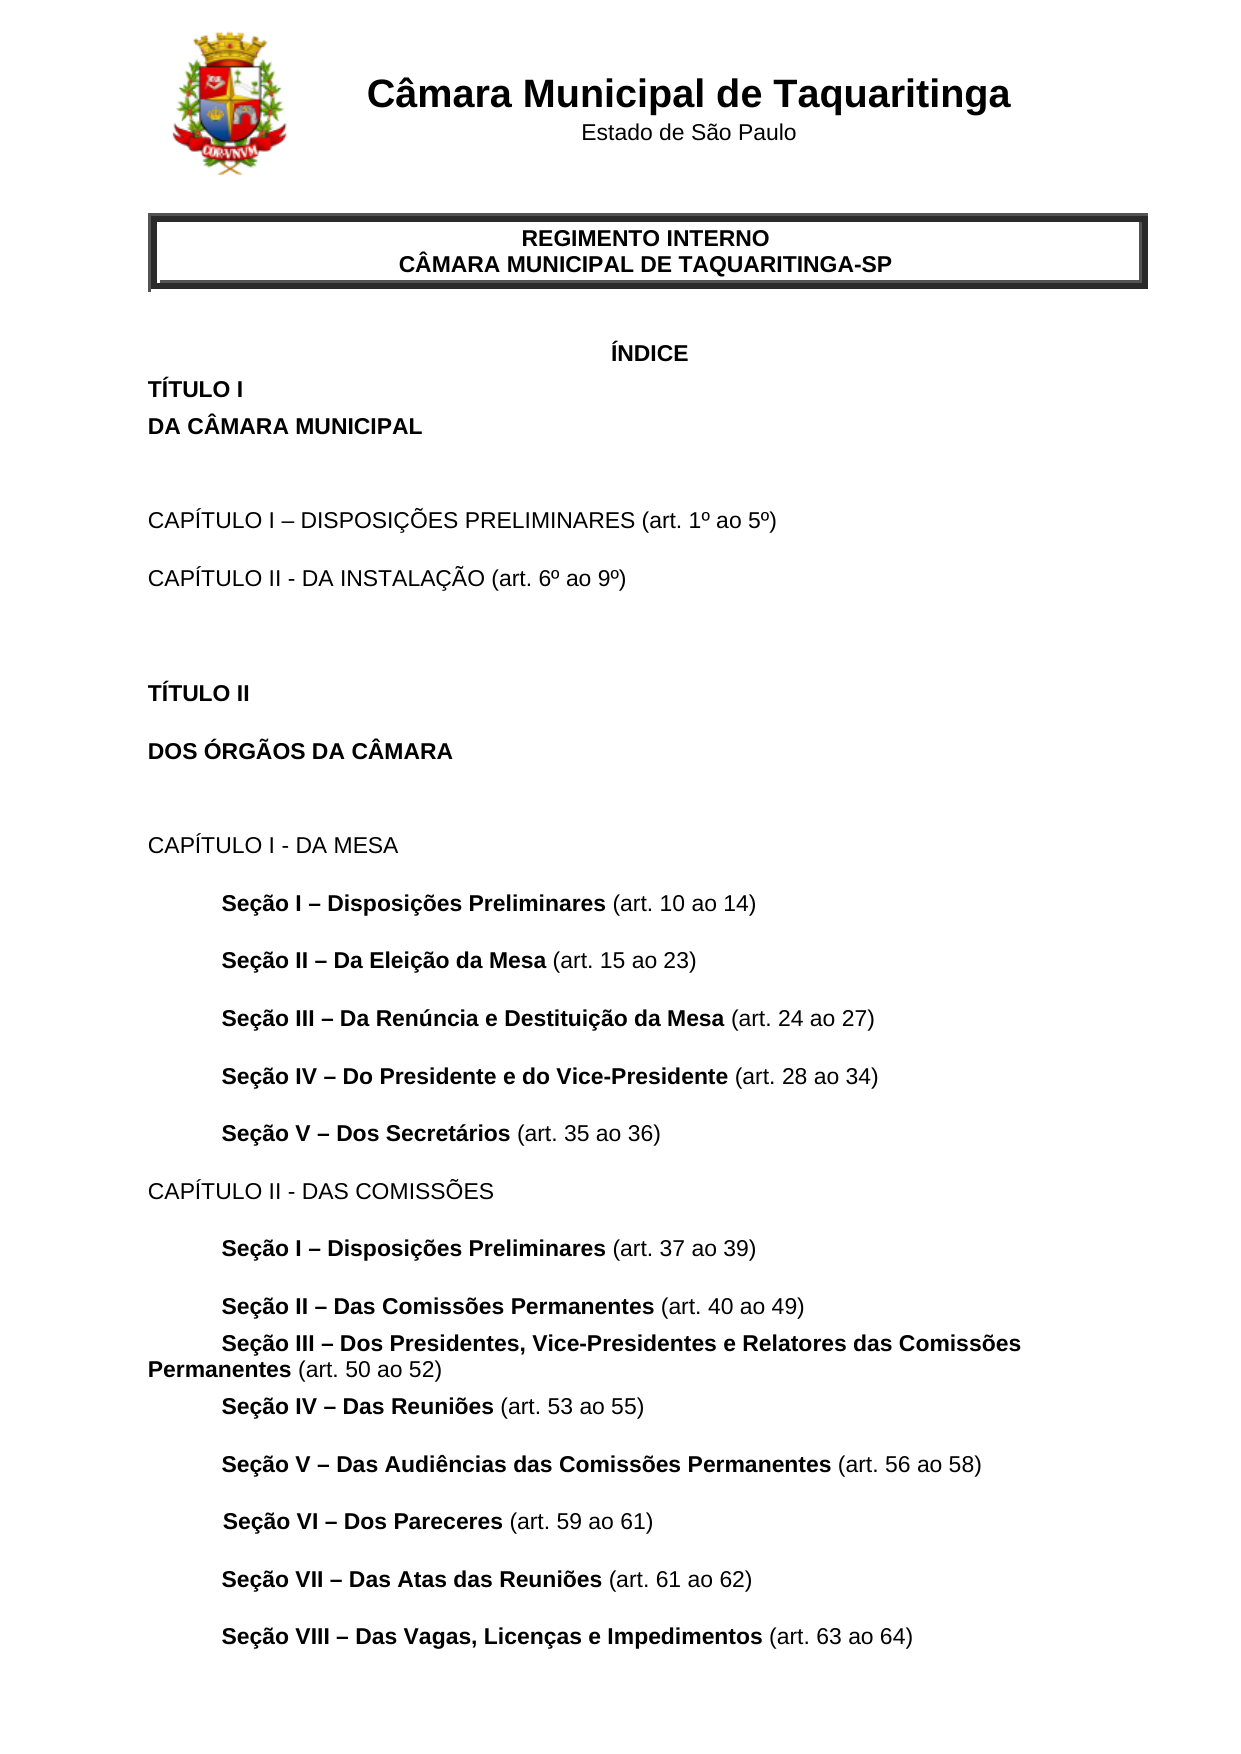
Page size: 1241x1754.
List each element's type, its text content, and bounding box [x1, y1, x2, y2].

subtitle Seção III – Da Renúncia e Destituição da Mesa (art. 24 ao 27) [148, 1005, 1152, 1031]
subtitle TÍTULO I [148, 376, 1152, 403]
subtitle Seção I – Disposições Preliminares (art. 10 ao 14) [148, 890, 1152, 916]
subtitle CAPÍTULO I – DISPOSIÇÕES PRELIMINARES (art. 1º ao 5º) [148, 507, 1152, 534]
subtitle DA CÂMARA MUNICIPAL [148, 413, 1152, 439]
subtitle ÍNDICE [148, 339, 1152, 366]
subtitle Seção V – Das Audiências das Comissões Permanentes (art. 56 ao 58) [148, 1451, 1152, 1477]
picture [150, 24, 310, 184]
subtitle Seção IV – Das Reuniões (art. 53 ao 55) [148, 1393, 1152, 1419]
subtitle Seção II – Da Eleição da Mesa (art. 15 ao 23) [148, 947, 1152, 974]
subtitle CAPÍTULO II - DAS COMISSÕES [148, 1178, 1152, 1204]
text Seção III – Dos Presidentes, Vice-Presidentes e Relatores das Comissões Permanentes (art. 50 ao 52) [148, 1330, 1152, 1382]
subtitle Seção VII – Das Atas das Reuniões (art. 61 ao 62) [148, 1566, 1152, 1592]
subtitle Seção IV – Do Presidente e do Vice-Presidente (art. 28 ao 34) [148, 1063, 1152, 1089]
subtitle CAPÍTULO I - DA MESA [148, 832, 1152, 858]
subtitle CAPÍTULO II - DA INSTALAÇÃO (art. 6º ao 9º) [148, 565, 1152, 591]
subtitle Seção II – Das Comissões Permanentes (art. 40 ao 49) [148, 1293, 1152, 1319]
subtitle TÍTULO II [148, 680, 1152, 707]
subtitle Seção VI – Dos Pareceres (art. 59 ao 61) [148, 1508, 1152, 1534]
subtitle Seção I – Disposições Preliminares (art. 37 ao 39) [148, 1235, 1152, 1262]
subtitle DOS ÓRGÃOS DA CÂMARA [148, 738, 1152, 764]
subtitle Seção V – Dos Secretários (art. 35 ao 36) [148, 1120, 1152, 1147]
text REGIMENTO INTERNO CÂMARA MUNICIPAL DE TAQUARITINGA-SP [160, 225, 1139, 280]
subtitle Seção VIII – Das Vagas, Licenças e Impedimentos (art. 63 ao 64) [148, 1623, 1152, 1650]
